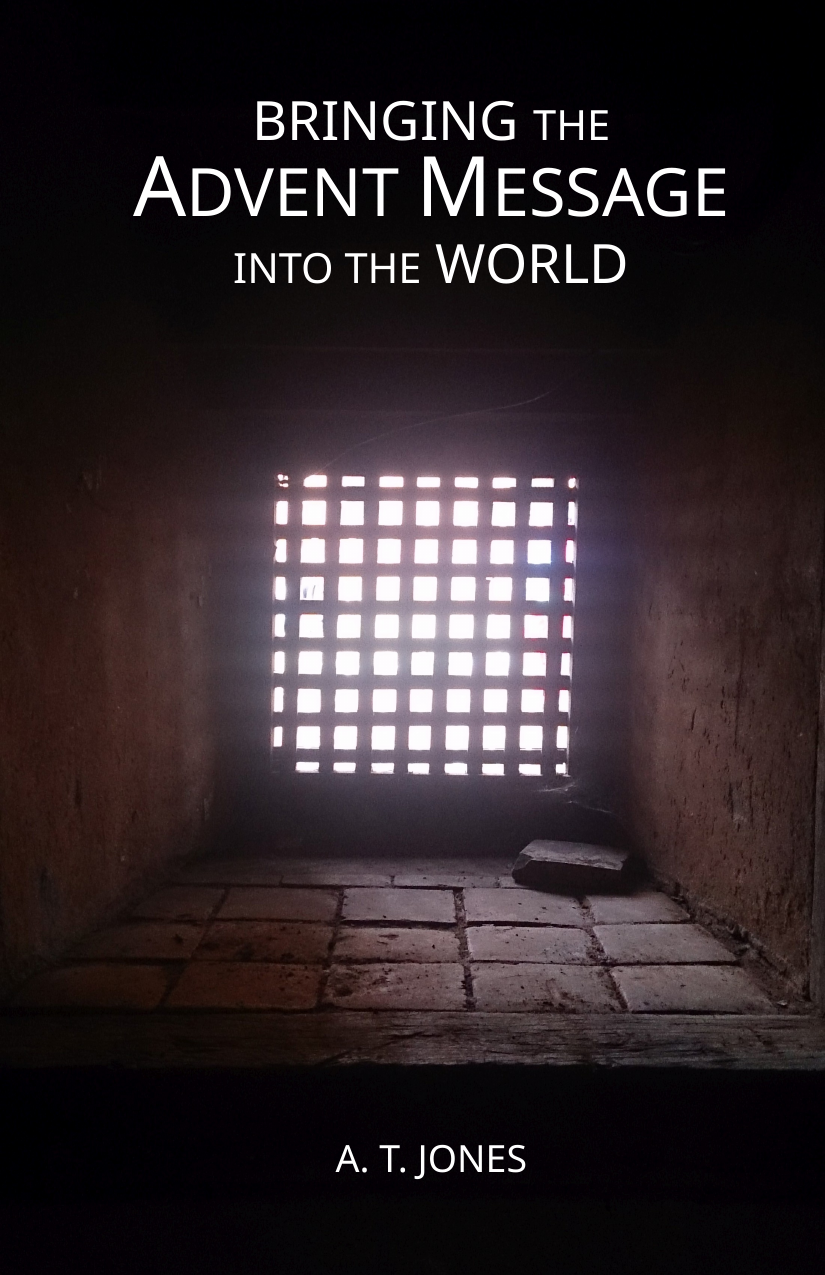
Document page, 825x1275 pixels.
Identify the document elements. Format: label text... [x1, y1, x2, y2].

title A. T. JONES [37, 1133, 825, 1184]
picture [0, 0, 825, 1275]
